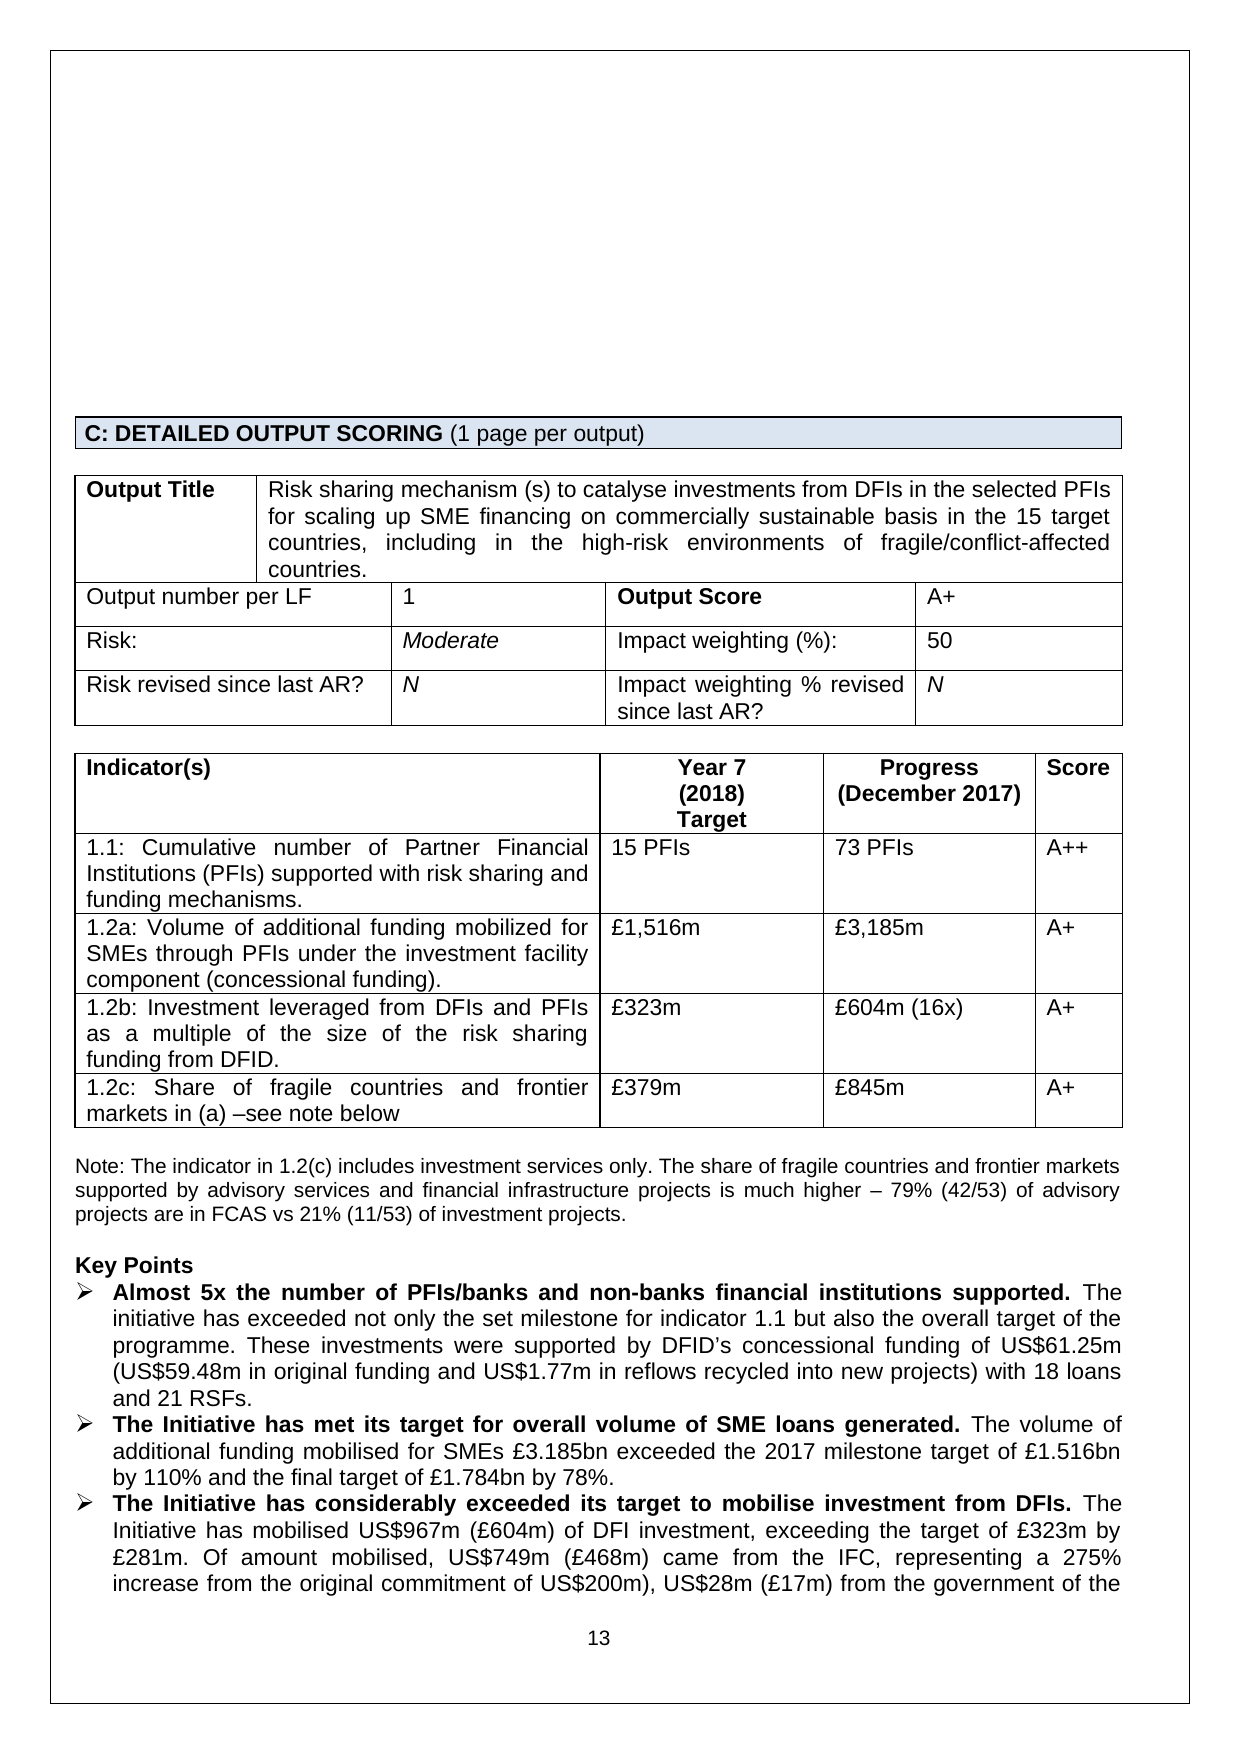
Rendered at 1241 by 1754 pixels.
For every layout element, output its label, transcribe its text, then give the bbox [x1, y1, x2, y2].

table_cell 15 PFIs [601, 834, 823, 913]
table_cell 73 PFIs [824, 834, 1035, 913]
table_cell A+ [1036, 1074, 1122, 1127]
table_cell 1.2b: Investment leveraged from DFIs and PFIs as a multiple of the size of the risk sharing funding from DFID. [76, 994, 599, 1073]
table_cell Impact weighting % revised since last AR? [606, 671, 915, 725]
table_cell £604m (16x) [824, 994, 1035, 1073]
text Note: The indicator in 1.2(c) includes investment services only. The share of fragile countries and frontier markets supported by advisory services and financial infrastructure projects is much higher – 79% (42/53) of advisory projects are in FCAS vs 21% (11/53) of investment projects. [75, 1154, 1122, 1226]
table_cell 1 [392, 583, 605, 626]
table_cell 50 [916, 627, 1122, 670]
table_header Year 7 (2018) Target [601, 754, 823, 832]
table_cell Output Score [606, 583, 915, 626]
table_cell A+ [1036, 914, 1122, 993]
table_cell £323m [601, 994, 823, 1073]
table_header Risk sharing mechanism (s) to catalyse investments from DFIs in the selected PFIs for scaling up SME financing on commercially sustainable basis in the 15 target countries, including in the high-risk environments of fragile/conflict-affected countries. [257, 476, 1122, 582]
table_cell Output number per LF [76, 583, 391, 626]
table_cell £845m [824, 1074, 1035, 1127]
table_header Indicator(s) [76, 754, 599, 832]
table_cell A+ [916, 583, 1122, 626]
table_cell 1.1: Cumulative number of Partner Financial Institutions (PFIs) supported with risk sharing and funding mechanisms. [76, 834, 599, 913]
table_header Score [1036, 754, 1122, 832]
table_cell 1.2a: Volume of additional funding mobilized for SMEs through PFIs under the investment facility component (concessional funding). [76, 914, 599, 993]
list The Initiative has met its target for overall volume of SME loans generated. The volume of additional funding mobilised for SMEs £3.185bn exceeded the 2017 milestone target of £1.516bn by 110% and the final target of £1.784bn by 78%. [75, 1411, 1122, 1490]
table_cell Risk revised since last AR? [76, 671, 391, 725]
table_cell £379m [601, 1074, 823, 1127]
table_cell N [916, 671, 1122, 725]
table_header Output Title [76, 476, 256, 582]
list Almost 5x the number of PFIs/banks and non-banks financial institutions supported. The initiative has exceeded not only the set milestone for indicator 1.1 but also the overall target of the programme. These investments were supported by DFID’s concessional funding of US$61.25m (US$59.48m in original funding and US$1.77m in reflows recycled into new projects) with 18 loans and 21 RSFs. [75, 1278, 1122, 1411]
table_cell Moderate [392, 627, 605, 670]
table_cell £3,185m [824, 914, 1035, 993]
table_cell Impact weighting (%): [606, 627, 915, 670]
subtitle C: DETAILED OUTPUT SCORING (1 page per output) [76, 418, 1121, 448]
table_cell £1,516m [601, 914, 823, 993]
table_cell A+ [1036, 994, 1122, 1073]
table_cell 1.2c: Share of fragile countries and frontier markets in (a) –see note below [76, 1074, 599, 1127]
text Key Points [75, 1252, 1122, 1278]
list The Initiative has considerably exceeded its target to mobilise investment from DFIs. The Initiative has mobilised US$967m (£604m) of DFI investment, exceeding the target of £323m by £281m. Of amount mobilised, US$749m (£468m) came from the IFC, representing a 275% increase from the original commitment of US$200m), US$28m (£17m) from the government of the [75, 1490, 1122, 1596]
table_cell N [392, 671, 605, 725]
table_header Progress (December 2017) [824, 754, 1035, 832]
table_cell Risk: [76, 627, 391, 670]
table_cell A++ [1036, 834, 1122, 913]
